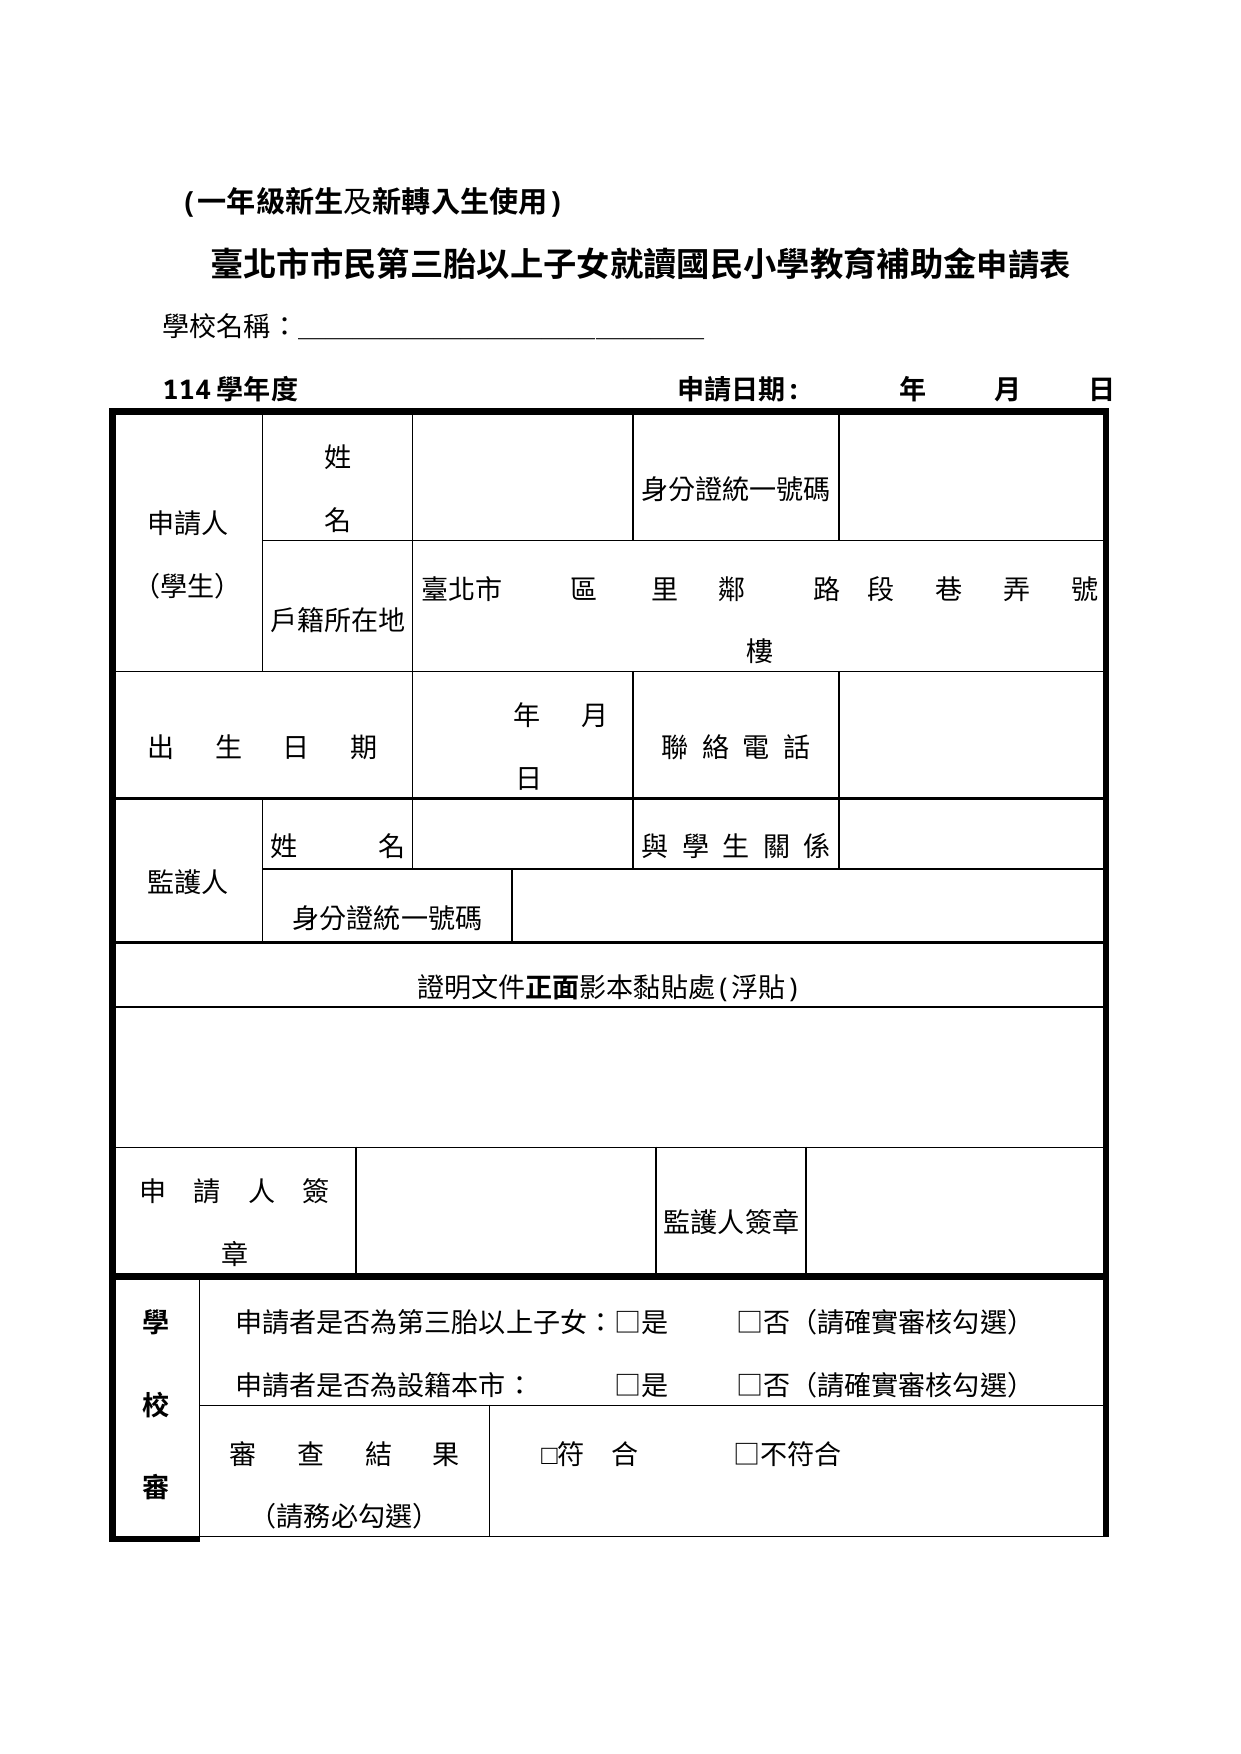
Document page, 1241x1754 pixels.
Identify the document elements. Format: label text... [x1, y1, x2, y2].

table_cell 戶籍所在地 [263, 541, 412, 671]
table_cell [357, 1148, 655, 1273]
table_cell 身分證統一號碼 [263, 870, 511, 941]
table_cell [513, 870, 1103, 941]
table_cell 出 生 日 期 [116, 672, 412, 797]
table_cell 臺北市 區 里 鄰 路 段 巷 弄 號 樓 [413, 541, 1103, 671]
table_header [413, 415, 632, 539]
table_cell 申請者是否為第三胎以上子女：□是 □否（請確實審核勾選） 申請者是否為設籍本市： □是 □否（請確實審核勾選） [200, 1280, 1103, 1404]
table_cell [116, 1008, 1103, 1147]
table_cell 與 學 生 關 係 [634, 800, 838, 868]
table_header 姓 名 [263, 415, 412, 539]
table_header [840, 415, 1103, 539]
table_cell 證明文件正面影本黏貼處(浮貼) [116, 944, 1103, 1006]
table_cell [840, 672, 1103, 797]
text 臺北市市民第三胎以上子女就讀國民小學教育補助金申請表 [162, 221, 1118, 283]
text 學校名稱：＿＿＿＿＿＿＿＿＿＿＿＿＿＿＿ [162, 283, 1125, 346]
table_cell 申 請 人 簽 章 [116, 1148, 355, 1273]
table_cell 審 查 結 果 （請務必勾選） [200, 1406, 489, 1536]
table_cell [807, 1148, 1103, 1273]
table_cell 監護人簽章 [657, 1148, 805, 1273]
table_cell 姓 名 [263, 800, 412, 868]
table_cell 年 月 日 [413, 672, 632, 797]
table_cell 監護人 [116, 800, 262, 941]
table_header 申請人 （學生） [116, 415, 262, 671]
text (一年級新生及新轉入生使用) [162, 158, 1125, 221]
table_header 身分證統一號碼 [634, 415, 838, 539]
table_cell 聯 絡 電 話 [634, 672, 838, 797]
table_cell □符 合 □不符合 [490, 1406, 1103, 1536]
table_cell 學 校 審 查 [116, 1280, 199, 1536]
table_cell [840, 800, 1103, 868]
table_cell [413, 800, 632, 868]
text 114學年度 申請日期: 年 月 日 [162, 346, 1118, 408]
